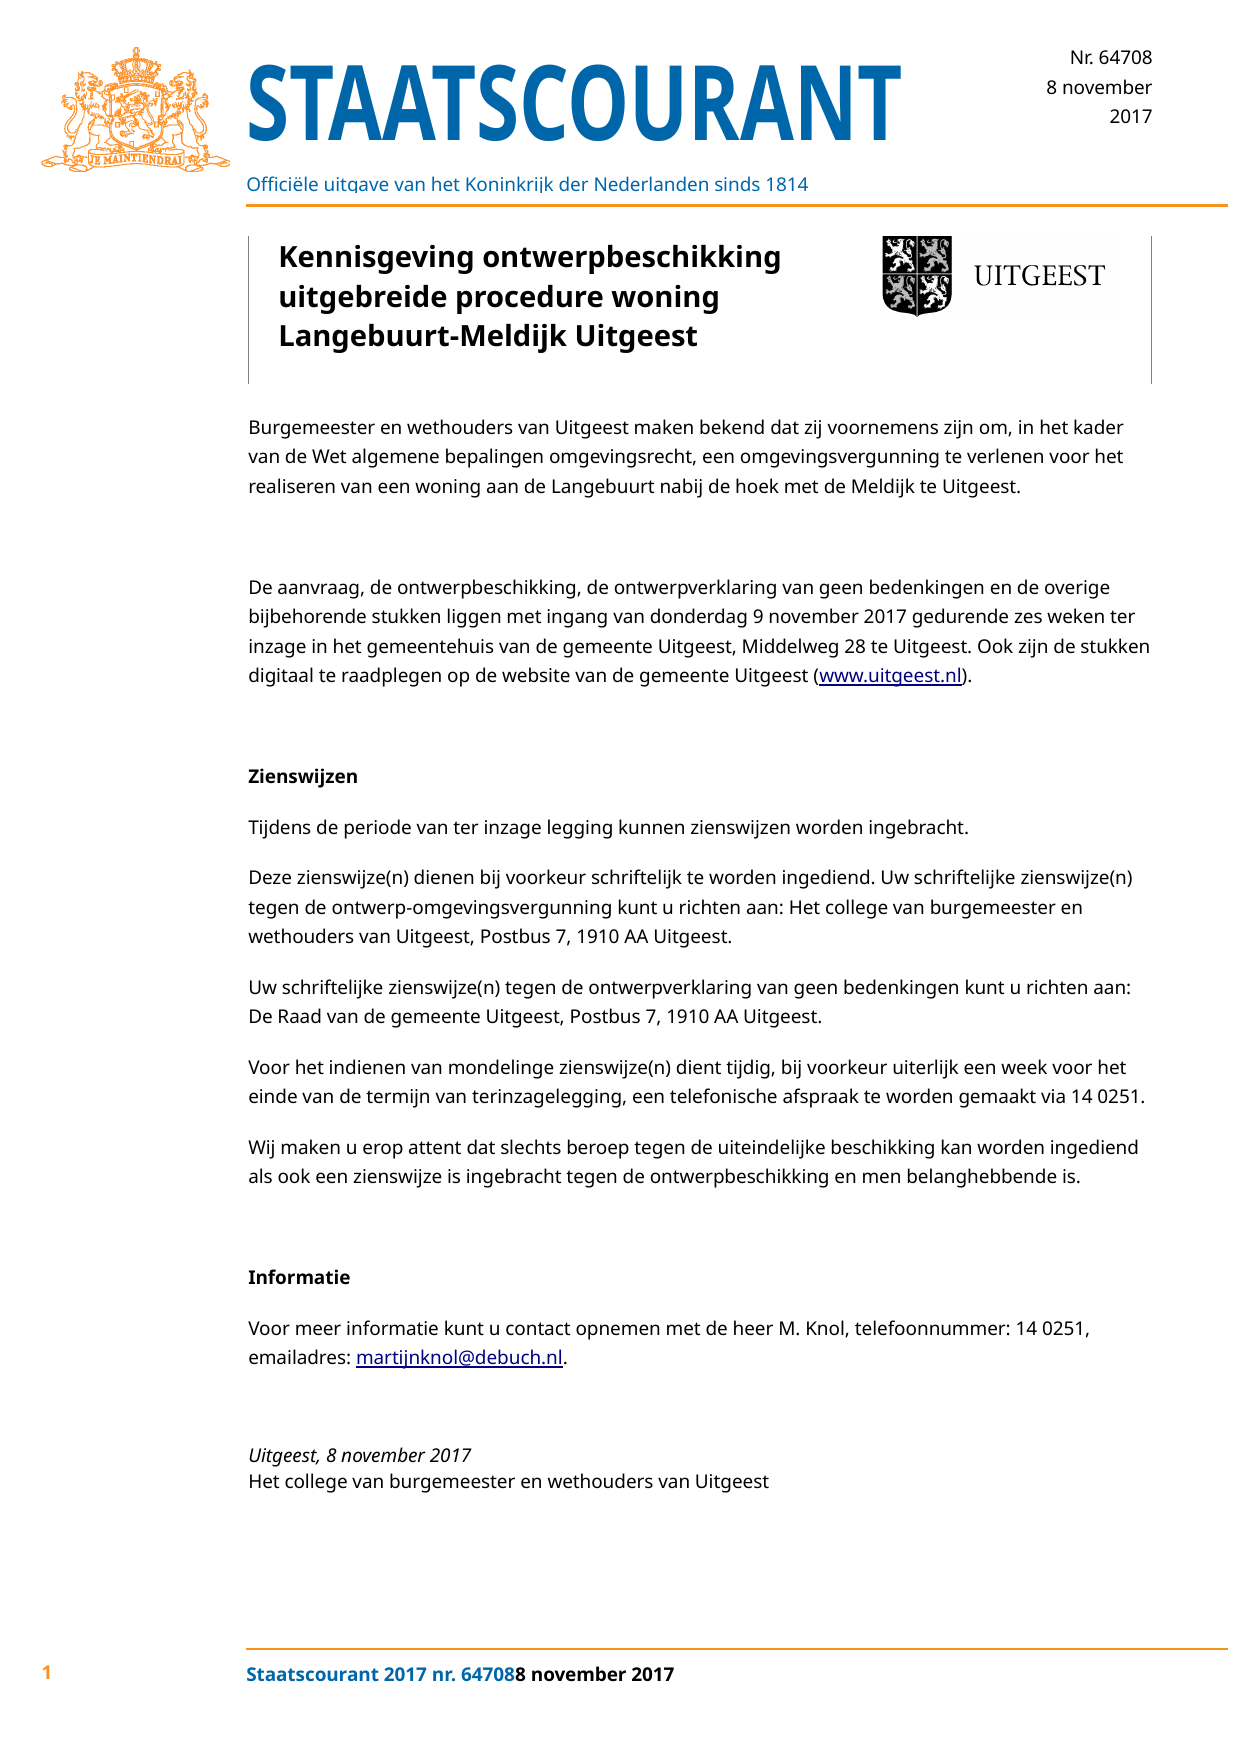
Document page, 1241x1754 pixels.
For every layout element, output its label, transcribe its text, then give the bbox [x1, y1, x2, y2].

text Burgemeester en wethouders van Uitgeest maken bekend dat zij voornemens zijn om, in het kader van de Wet algemene bepalingen omgevingsrecht, een omgevingsvergunning te verlenen voor het realiseren van een woning aan de Langebuurt nabij de hoek met de Meldijk te Uitgeest. [248, 414, 1152, 499]
text Informatie [248, 1264, 1152, 1290]
text Het college van burgemeester en wethouders van Uitgeest [248, 1468, 1152, 1494]
text Deze zienswijze(n) dienen bij voorkeur schriftelijk te worden ingediend. Uw schriftelijke zienswijze(n) tegen de ontwerp-omgevingsvergunning kunt u richten aan: Het college van burgemeester en wethouders van Uitgeest, Postbus 7, 1910 AA Uitgeest. [248, 864, 1152, 949]
text Voor het indienen van mondelinge zienswijze(n) dient tijdig, bij voorkeur uiterlijk een week voor het einde van de termijn van terinzagelegging, een telefonische afspraak te worden gemaakt via 14 0251. [248, 1054, 1152, 1109]
picture [41, 47, 231, 172]
text Wij maken u erop attent dat slechts beroep tegen de uiteindelijke beschikking kan worden ingediend als ook een zienswijze is ingebracht tegen de ontwerpbeschikking en men belanghebbende is. [248, 1134, 1152, 1189]
text Voor meer informatie kunt u contact opnemen met de heer M. Knol, telefoonnummer: 14 0251, emailadres: martijnknol@debuch.nl. [248, 1315, 1152, 1370]
table_header [850, 236, 1151, 384]
picture [882, 236, 1119, 317]
table_header Kennisgeving ontwerpbeschikking uitgebreide procedure woning Langebuurt-Meldijk Uitgeest [249, 236, 850, 384]
text Zienswijzen [248, 763, 1152, 789]
text Uw schriftelijke zienswijze(n) tegen de ontwerpverklaring van geen bedenkingen kunt u richten aan: De Raad van de gemeente Uitgeest, Postbus 7, 1910 AA Uitgeest. [248, 974, 1152, 1029]
text Uitgeest, 8 november 2017 [248, 1443, 1152, 1468]
text Tijdens de periode van ter inzage legging kunnen zienswijzen worden ingebracht. [248, 814, 1152, 840]
text De aanvraag, de ontwerpbeschikking, de ontwerpverklaring van geen bedenkingen en de overige bijbehorende stukken liggen met ingang van donderdag 9 november 2017 gedurende zes weken ter inzage in het gemeentehuis van de gemeente Uitgeest, Middelweg 28 te Uitgeest. Ook zijn de stukken digitaal te raadplegen op de website van de gemeente Uitgeest (www.uitgeest.nl). [248, 574, 1152, 688]
